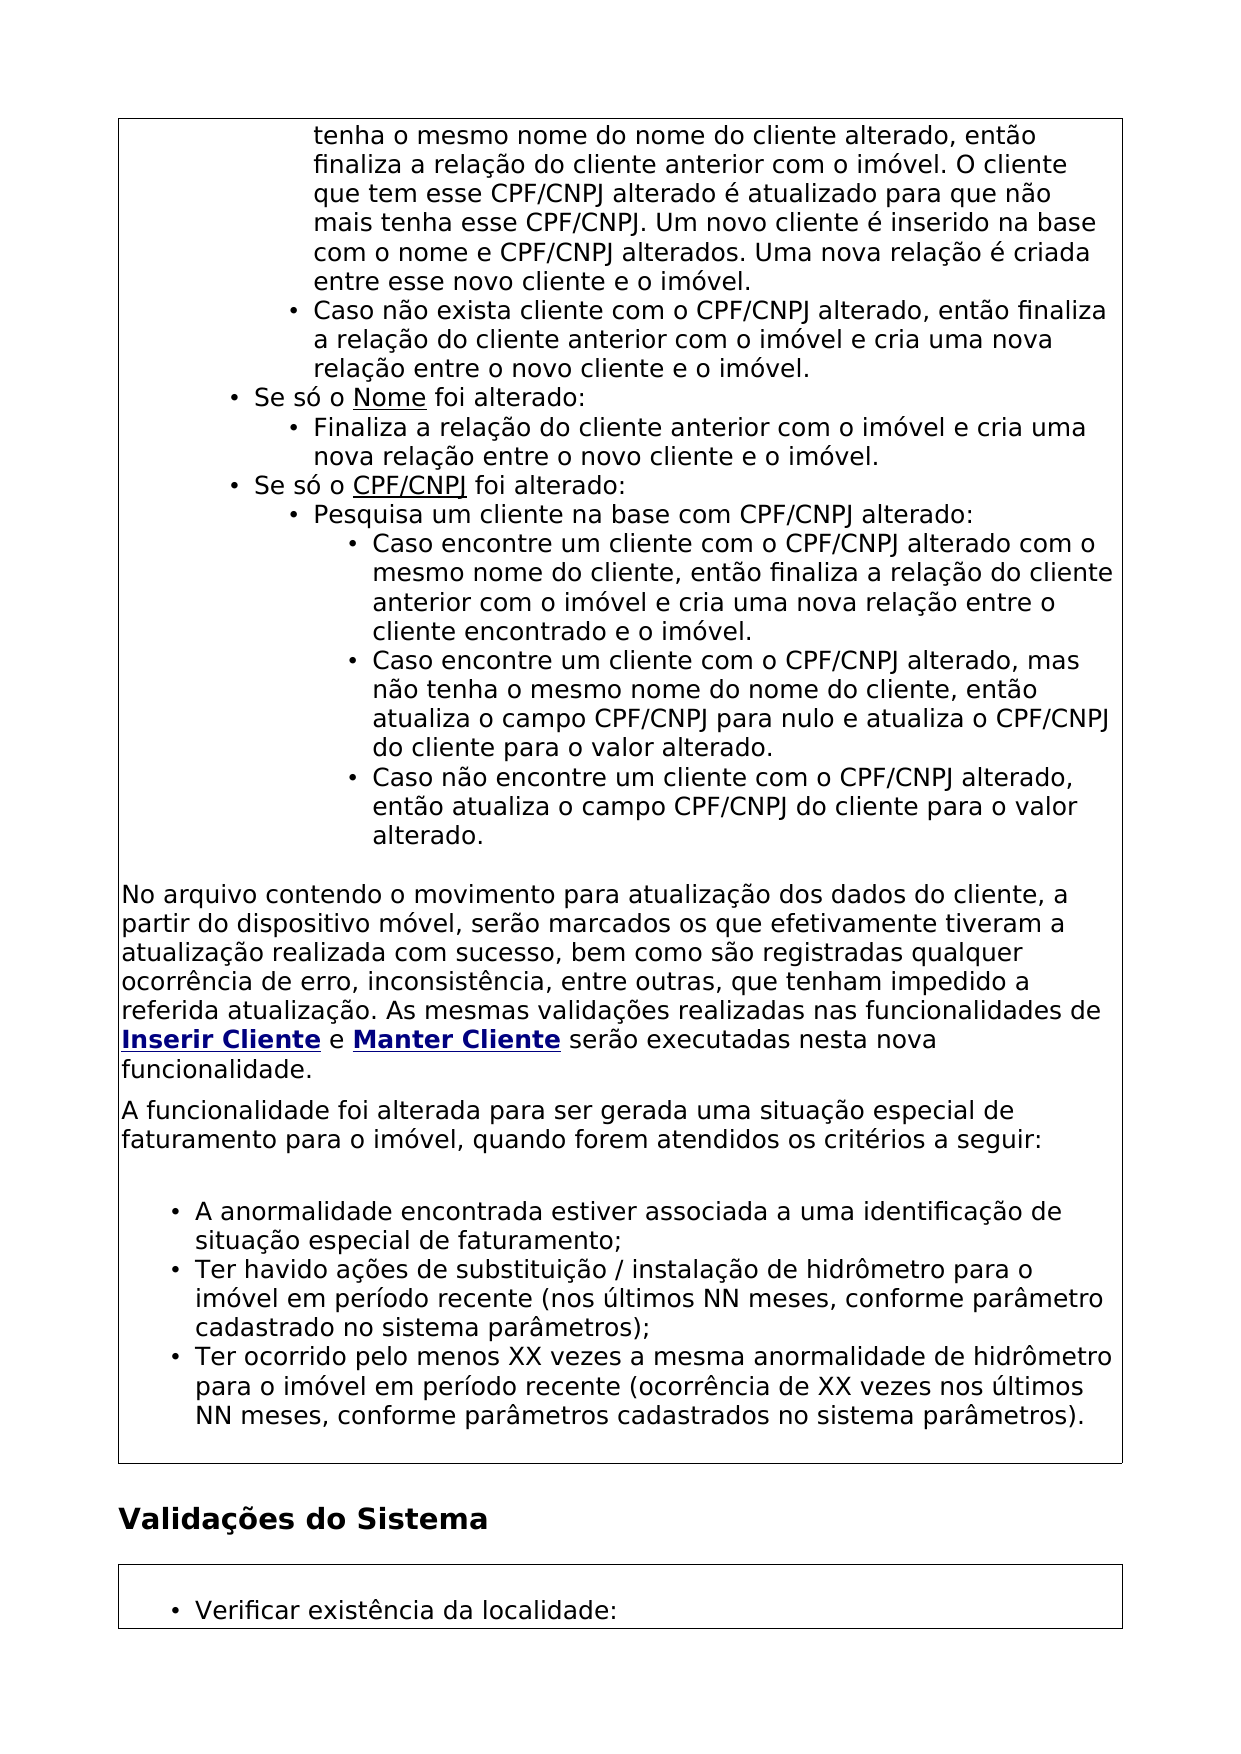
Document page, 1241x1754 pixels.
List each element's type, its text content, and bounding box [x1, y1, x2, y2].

table_header tenha o mesmo nome do nome do cliente alterado, então finaliza a relação do cliente anterior com o imóvel. O cliente que tem esse CPF/CNPJ alterado é atualizado para que não mais tenha esse CPF/CNPJ. Um novo cliente é inserido na base com o nome e CPF/CNPJ alterados. Uma nova relação é criada entre esse novo cliente e o imóvel. Caso não exista cliente com o CPF/CNPJ alterado, então finaliza a relação do cliente anterior com o imóvel e cria uma nova relação entre o novo cliente e o imóvel. Se só o Nome foi alterado: Finaliza a relação do cliente anterior com o imóvel e cria uma nova relação entre o novo cliente e o imóvel. Se só o CPF/CNPJ foi alterado: Pesquisa um cliente na base com CPF/CNPJ alterado: Caso encontre um cliente com o CPF/CNPJ alterado com o mesmo nome do cliente, então finaliza a relação do cliente anterior com o imóvel e cria uma nova relação entre o cliente encontrado e o imóvel. Caso encontre um cliente com o CPF/CNPJ alterado, mas não tenha o mesmo nome do nome do cliente, então atualiza o campo CPF/CNPJ para nulo e atualiza o CPF/CNPJ do cliente para o valor alterado. Caso não encontre um cliente com o CPF/CNPJ alterado, então atualiza o campo CPF/CNPJ do cliente para o valor alterado. No arquivo contendo o movimento para atualização dos dados do cliente, a partir do dispositivo móvel, serão marcados os que efetivamente tiveram a atualização realizada com sucesso, bem como são registradas qualquer ocorrência de erro, inconsistência, entre outras, que tenham impedido a referida atualização. As mesmas validações realizadas nas funcionalidades de Inserir Cliente e Manter Cliente serão executadas nesta nova funcionalidade. A funcionalidade foi alterada para ser gerada uma situação especial de faturamento para o imóvel, quando forem atendidos os critérios a seguir: A anormalidade encontrada estiver associada a uma identificação de situação especial de faturamento; Ter havido ações de substituição / instalação de hidrômetro para o imóvel em período recente (nos últimos NN meses, conforme parâmetro cadastrado no sistema parâmetros); Ter ocorrido pelo menos XX vezes a mesma anormalidade de hidrômetro para o imóvel em período recente (ocorrência de XX vezes nos últimos NN meses, conforme parâmetros cadastrados no sistema parâmetros). [119, 119, 1122, 1462]
subtitle Validações do Sistema [118, 1502, 1122, 1536]
